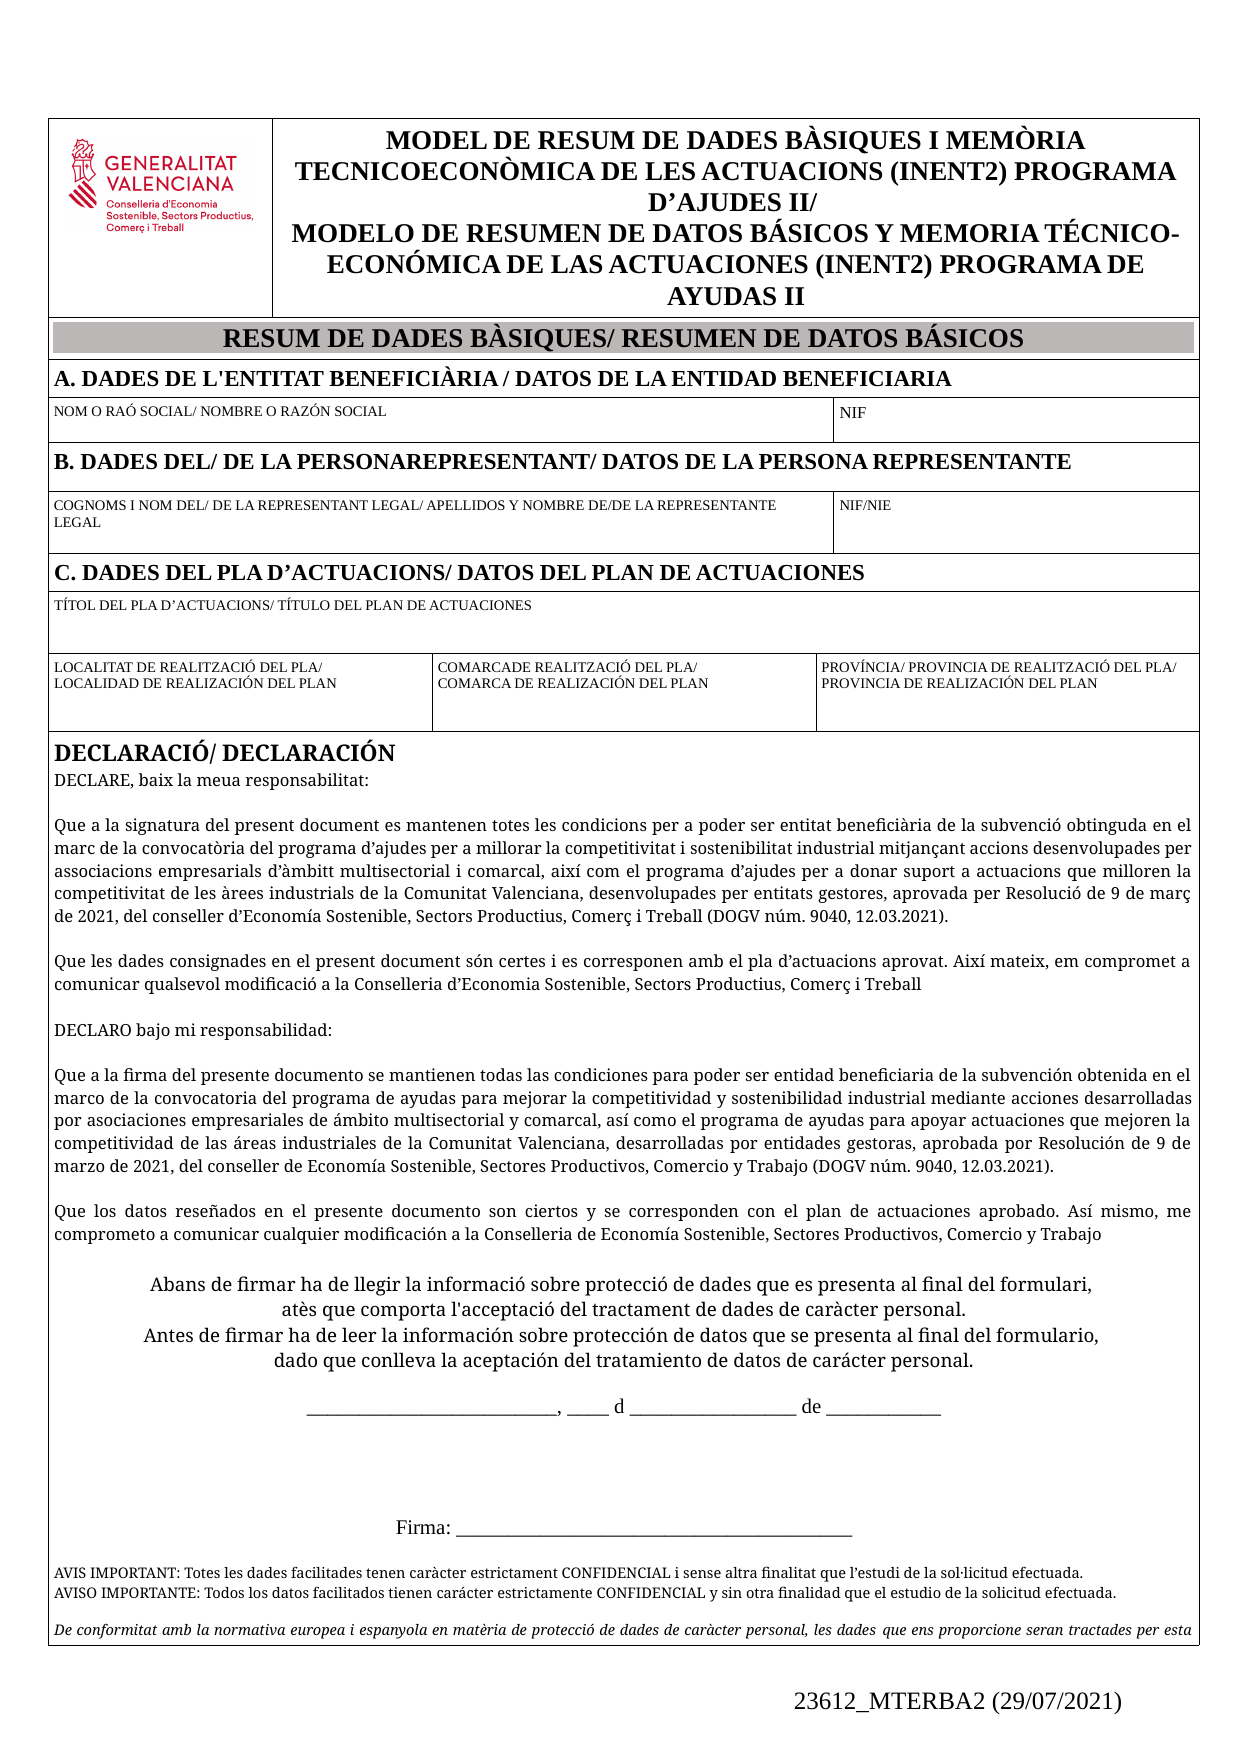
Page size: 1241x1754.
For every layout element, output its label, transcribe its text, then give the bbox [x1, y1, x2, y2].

table_cell DECLARACIÓ/ DECLARACIÓN DECLARE, baix la meua responsabilitat: Que a la signatura del present document es mantenen totes les condicions per a poder ser entitat beneficiària de la subvenció obtinguda en el marc de la convocatòria del programa d’ajudes per a millorar la competitivitat i sostenibilitat industrial mitjançant accions desenvolupades per associacions empresarials d’àmbitt multisectorial i comarcal, així com el programa d’ajudes per a donar suport a actuacions que milloren la competitivitat de les àrees industrials de la Comunitat Valenciana, desenvolupades per entitats gestores, aprovada per Resolució de 9 de març de 2021, del conseller d’Economía Sostenible, Sectors Productius, Comerç i Treball (DOGV núm. 9040, 12.03.2021). Que les dades consignades en el present document són certes i es corresponen amb el pla d’actuacions aprovat. Així mateix, em compromet a comunicar qualsevol modificació a la Conselleria d’Economia Sostenible, Sectors Productius, Comerç i Treball DECLARO bajo mi responsabilidad: Que a la firma del presente documento se mantienen todas las condiciones para poder ser entidad beneficiaria de la subvención obtenida en el marco de la convocatoria del programa de ayudas para mejorar la competitividad y sostenibilidad industrial mediante acciones desarrolladas por asociaciones empresariales de ámbito multisectorial y comarcal, así como el programa de ayudas para apoyar actuaciones que mejoren la competitividad de las áreas industriales de la Comunitat Valenciana, desarrolladas por entidades gestoras, aprobada por Resolución de 9 de marzo de 2021, del conseller de Economía Sostenible, Sectores Productivos, Comercio y Trabajo (DOGV núm. 9040, 12.03.2021). Que los datos reseñados en el presente documento son ciertos y se corresponden con el plan de actuaciones aprobado. Así mismo, me comprometo a comunicar cualquier modificación a la Conselleria de Economía Sostenible, Sectores Productivos, Comercio y Trabajo Abans de firmar ha de llegir la informació sobre protecció de dades que es presenta al final del formulari, atès que comporta l'acceptació del tractament de dades de caràcter personal. Antes de firmar ha de leer la información sobre protección de datos que se presenta al final del formulario, dado que conlleva la aceptación del tratamiento de datos de carácter personal. ________________________, ____ d ________________ de ___________ Firma: ______________________________________ AVIS IMPORTANT: Totes les dades facilitades tenen caràcter estrictament CONFIDENCIAL i sense altra finalitat que l’estudi de la sol·licitud efectuada. AVISO IMPORTANTE: Todos los datos facilitados tienen carácter estrictamente CONFIDENCIAL y sin otra finalidad que el estudio de la solicitud efectuada. De conformitat amb la normativa europea i espanyola en matèria de protecció de dades de caràcter personal, les dades que ens proporcione seran tractades per esta [49, 732, 1199, 1645]
table_cell PROVÍNCIA/ PROVINCIA DE REALITZACIÓ DEL PLA/ PROVINCIA DE REALIZACIÓN DEL PLAN [817, 654, 1199, 731]
table_cell NIF [834, 398, 1199, 442]
table_header MODEL DE RESUM DE DADES BÀSIQUES I MEMÒRIA TECNICOECONÒMICA DE LES ACTUACIONS (INENT2) PROGRAMA D’AJUDES II/ MODELO DE RESUMEN DE DATOS BÁSICOS Y MEMORIA TÉCNICO-ECONÓMICA DE LAS ACTUACIONES (INENT2) PROGRAMA DE AYUDAS II [273, 119, 1199, 317]
table_header C. DADES DEL PLA D’ACTUACIONS/ DATOS DEL PLAN DE ACTUACIONES [49, 554, 1199, 591]
picture [66, 137, 254, 233]
table_cell RESUM DE DADES BÀSIQUES/ RESUMEN DE DATOS BÁSICOS [49, 318, 1199, 359]
table_cell B. DADES DEL/ DE LA PERSONAREPRESENTANT/ DATOS DE LA PERSONA REPRESENTANTE [49, 443, 1199, 491]
table_cell TÍTOL DEL PLA D’ACTUACIONS/ TÍTULO DEL PLAN DE ACTUACIONES [49, 592, 1199, 653]
table_cell COGNOMS I NOM DEL/ DE LA REPRESENTANT LEGAL/ APELLIDOS Y NOMBRE DE/DE LA REPRESENTANTE LEGAL [49, 492, 833, 553]
table_cell COMARCADE REALITZACIÓ DEL PLA/ COMARCA DE REALIZACIÓN DEL PLAN [433, 654, 816, 731]
table_header [49, 119, 272, 317]
table_cell A. DADES DE L'ENTITAT BENEFICIÀRIA / DATOS DE LA ENTIDAD BENEFICIARIA [49, 360, 1199, 397]
table_cell NOM O RAÓ SOCIAL/ NOMBRE O RAZÓN SOCIAL [49, 398, 833, 442]
table_cell LOCALITAT DE REALITZACIÓ DEL PLA/ LOCALIDAD DE REALIZACIÓN DEL PLAN [49, 654, 432, 731]
table_cell NIF/NIE [834, 492, 1199, 553]
